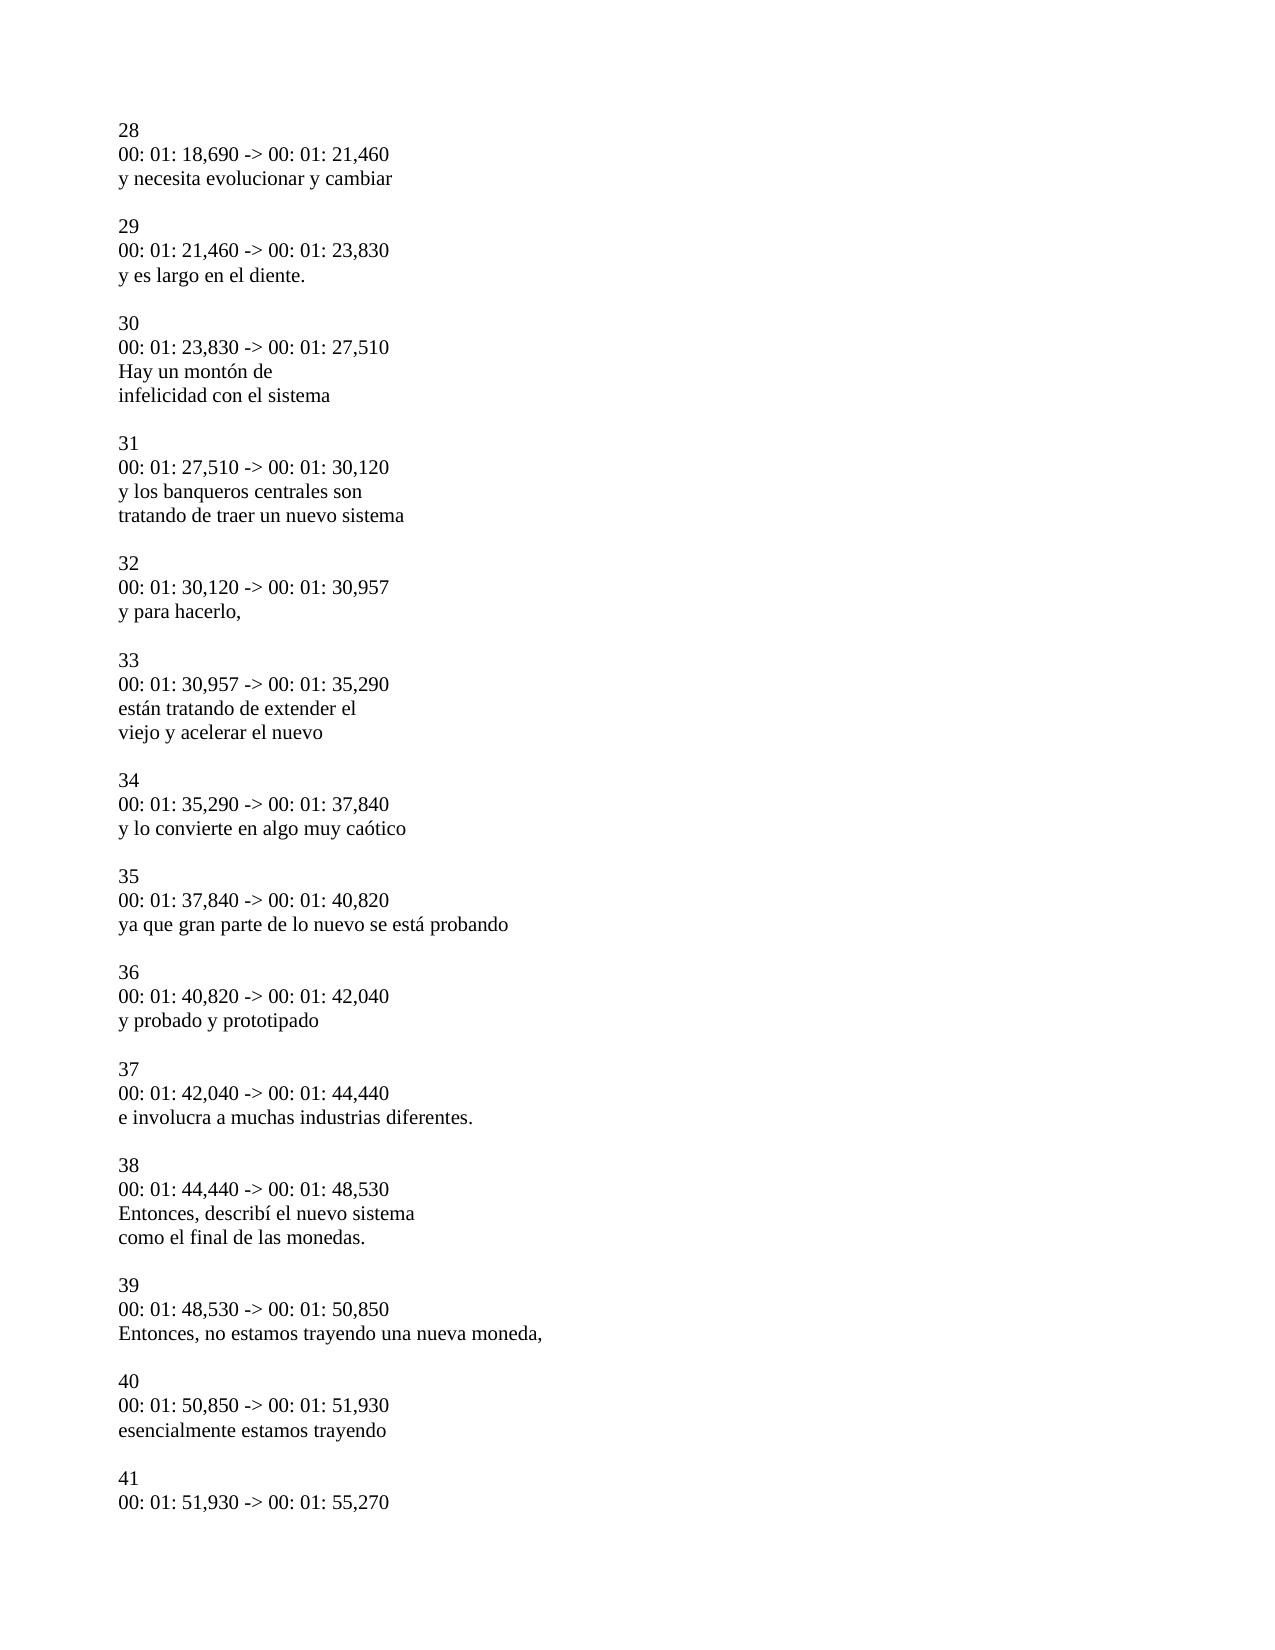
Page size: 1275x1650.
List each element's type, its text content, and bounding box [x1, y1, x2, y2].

text 35 [118, 864, 1157, 888]
text 28 [118, 118, 1157, 142]
text 30 [118, 311, 1157, 335]
text 29 [118, 214, 1157, 238]
text Entonces, no estamos trayendo una nueva moneda, [118, 1321, 1157, 1345]
text 39 [118, 1273, 1157, 1297]
text 00: 01: 50,850 -> 00: 01: 51,930 [118, 1393, 1157, 1417]
text 32 [118, 551, 1157, 575]
text 00: 01: 44,440 -> 00: 01: 48,530 [118, 1177, 1157, 1201]
text y los banqueros centrales son [118, 479, 1157, 503]
text 31 [118, 431, 1157, 455]
text esencialmente estamos trayendo [118, 1417, 1157, 1442]
text 00: 01: 51,930 -> 00: 01: 55,270 [118, 1490, 1157, 1514]
text están tratando de extender el [118, 696, 1157, 720]
text y para hacerlo, [118, 599, 1157, 623]
text y es largo en el diente. [118, 262, 1157, 287]
text ya que gran parte de lo nuevo se está probando [118, 912, 1157, 936]
text infelicidad con el sistema [118, 383, 1157, 407]
text 00: 01: 37,840 -> 00: 01: 40,820 [118, 888, 1157, 912]
text 00: 01: 18,690 -> 00: 01: 21,460 [118, 142, 1157, 166]
text 33 [118, 647, 1157, 672]
text 00: 01: 27,510 -> 00: 01: 30,120 [118, 455, 1157, 479]
text 00: 01: 48,530 -> 00: 01: 50,850 [118, 1297, 1157, 1321]
text 00: 01: 30,120 -> 00: 01: 30,957 [118, 575, 1157, 599]
text como el final de las monedas. [118, 1225, 1157, 1249]
text 34 [118, 768, 1157, 792]
text y necesita evolucionar y cambiar [118, 166, 1157, 190]
text y lo convierte en algo muy caótico [118, 816, 1157, 840]
text y probado y prototipado [118, 1008, 1157, 1032]
text 40 [118, 1369, 1157, 1393]
text Entonces, describí el nuevo sistema [118, 1201, 1157, 1225]
text tratando de traer un nuevo sistema [118, 503, 1157, 527]
text viejo y acelerar el nuevo [118, 720, 1157, 744]
text 00: 01: 35,290 -> 00: 01: 37,840 [118, 792, 1157, 816]
text Hay un montón de [118, 359, 1157, 383]
text 00: 01: 21,460 -> 00: 01: 23,830 [118, 238, 1157, 262]
text 00: 01: 30,957 -> 00: 01: 35,290 [118, 672, 1157, 696]
text 37 [118, 1057, 1157, 1081]
text 00: 01: 42,040 -> 00: 01: 44,440 [118, 1081, 1157, 1105]
text 00: 01: 40,820 -> 00: 01: 42,040 [118, 984, 1157, 1008]
text 36 [118, 960, 1157, 984]
text 41 [118, 1466, 1157, 1490]
text 38 [118, 1153, 1157, 1177]
text e involucra a muchas industrias diferentes. [118, 1105, 1157, 1129]
text 00: 01: 23,830 -> 00: 01: 27,510 [118, 335, 1157, 359]
